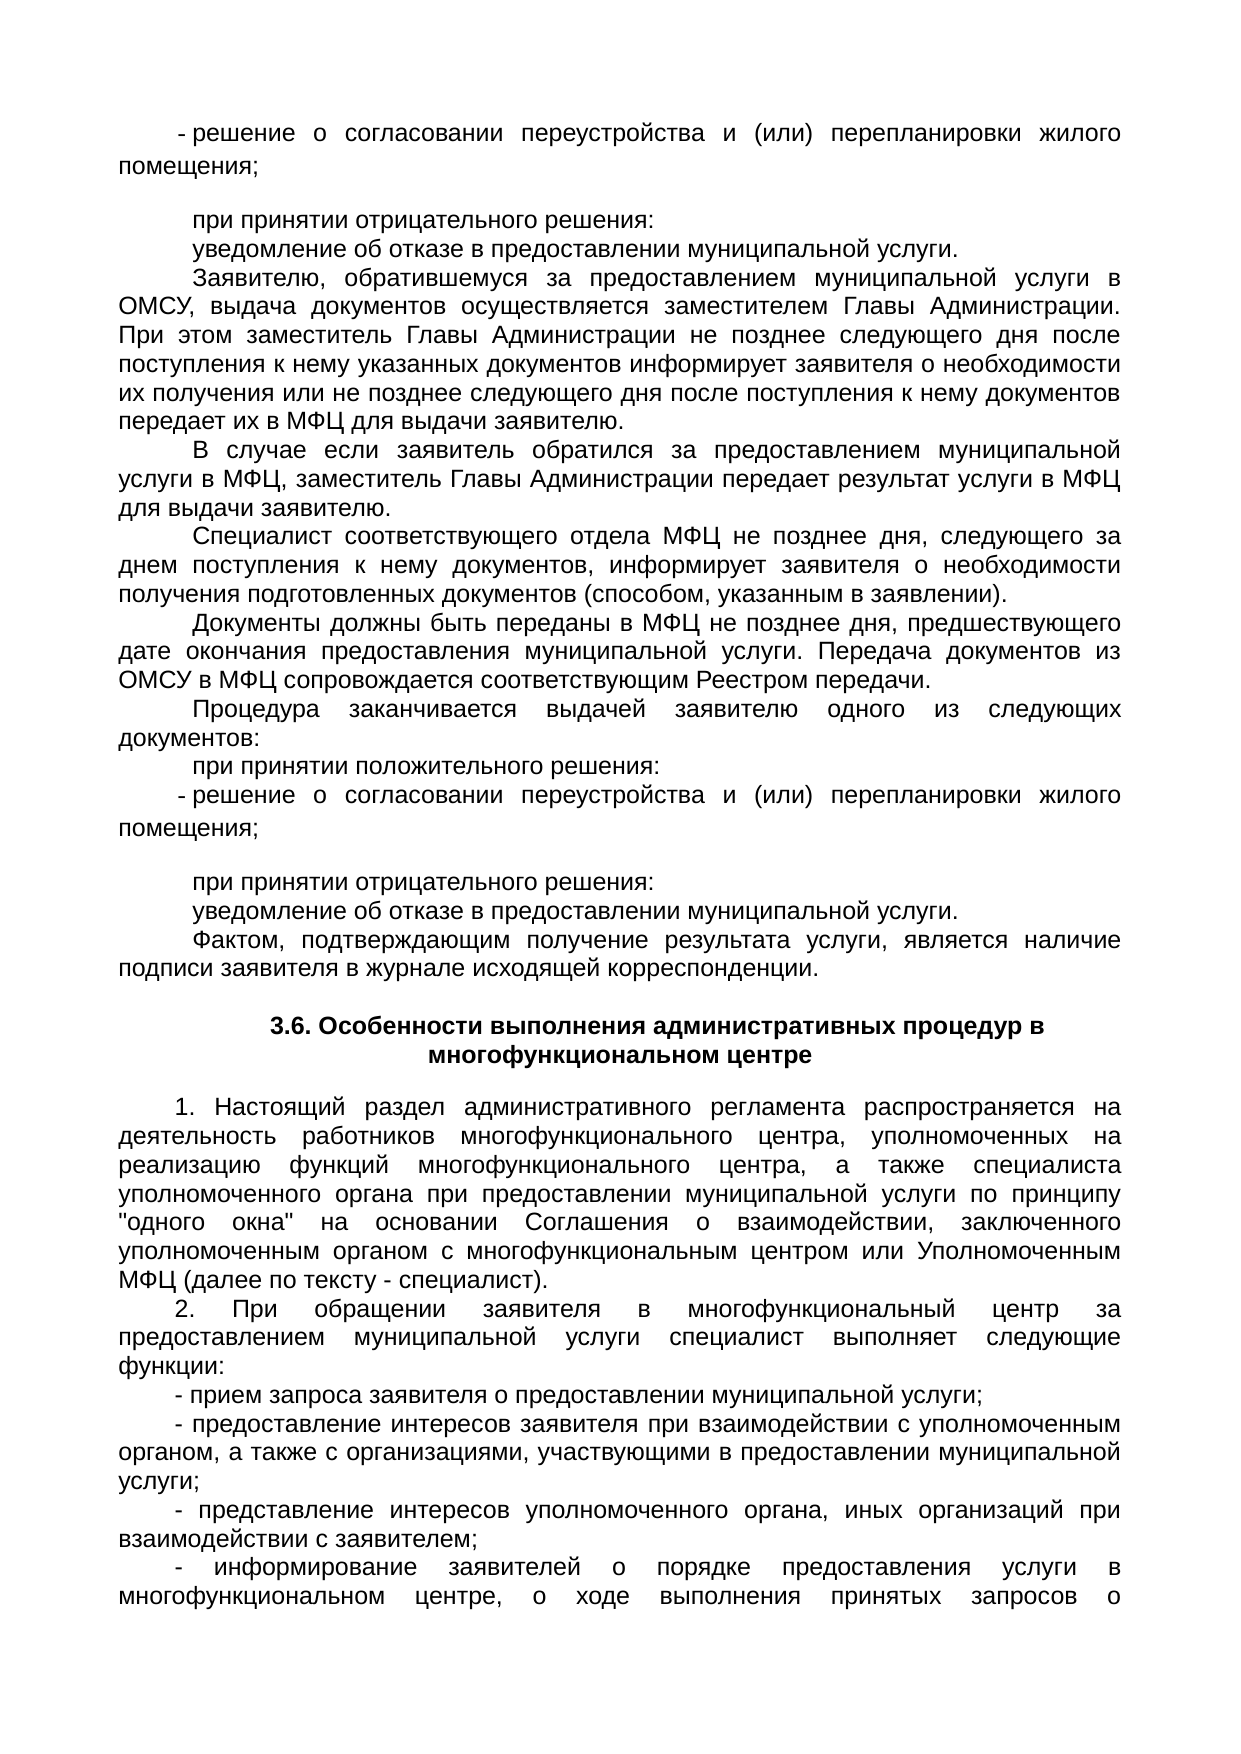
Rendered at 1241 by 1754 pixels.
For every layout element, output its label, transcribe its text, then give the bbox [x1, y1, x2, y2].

text 1. Настоящий раздел административного регламента распространяется на деятельность работников многофункционального центра, уполномоченных на реализацию функций многофункционального центра, а также специалиста уполномоченного органа при предоставлении муниципальной услуги по принципу "одного окна" на основании Соглашения о взаимодействии, заключенного уполномоченным органом с многофункциональным центром или Уполномоченным МФЦ (далее по тексту - специалист). [118, 1092, 1122, 1293]
list решение о согласовании переустройства и (или) перепланировки жилого помещения; [118, 780, 1122, 842]
text Процедура заканчивается выдачей заявителю одного из следующих документов: [118, 694, 1122, 751]
text при принятии отрицательного решения: [118, 867, 1122, 896]
text Фактом, подтверждающим получение результата услуги, является наличие подписи заявителя в журнале исходящей корреспонденции. [118, 924, 1122, 982]
text В случае если заявитель обратился за предоставлением муниципальной услуги в МФЦ, заместитель Главы Администрации передает результат услуги в МФЦ для выдачи заявителю. [118, 435, 1122, 521]
text при принятии отрицательного решения: [118, 205, 1122, 234]
text 2. При обращении заявителя в многофункциональный центр за предоставлением муниципальной услуги специалист выполняет следующие функции: [118, 1293, 1122, 1380]
text уведомление об отказе в предоставлении муниципальной услуги. [118, 896, 1122, 924]
text Специалист соответствующего отдела МФЦ не позднее дня, следующего за днем поступления к нему документов, информирует заявителя о необходимости получения подготовленных документов (способом, указанным в заявлении). [118, 521, 1122, 608]
list решение о согласовании переустройства и (или) перепланировки жилого помещения; [118, 118, 1122, 180]
text уведомление об отказе в предоставлении муниципальной услуги. [118, 234, 1122, 263]
text 3.6. Особенности выполнения административных процедур в многофункциональном центре [118, 1011, 1122, 1068]
text - предоставление интересов заявителя при взаимодействии с уполномоченным органом, а также с организациями, участвующими в предоставлении муниципальной услуги; [118, 1408, 1122, 1495]
text при принятии положительного решения: [118, 751, 1122, 780]
text - информирование заявителей о порядке предоставления услуги в многофункциональном центре, о ходе выполнения принятых запросов о [118, 1552, 1122, 1610]
text - прием запроса заявителя о предоставлении муниципальной услуги; [118, 1380, 1122, 1408]
text - представление интересов уполномоченного органа, иных организаций при взаимодействии с заявителем; [118, 1495, 1122, 1552]
text Заявителю, обратившемуся за предоставлением муниципальной услуги в ОМСУ, выдача документов осуществляется заместителем Главы Администрации. При этом заместитель Главы Администрации не позднее следующего дня после поступления к нему указанных документов информирует заявителя о необходимости их получения или не позднее следующего дня после поступления к нему документов передает их в МФЦ для выдачи заявителю. [118, 263, 1122, 435]
text Документы должны быть переданы в МФЦ не позднее дня, предшествующего дате окончания предоставления муниципальной услуги. Передача документов из ОМСУ в МФЦ сопровождается соответствующим Реестром передачи. [118, 608, 1122, 694]
